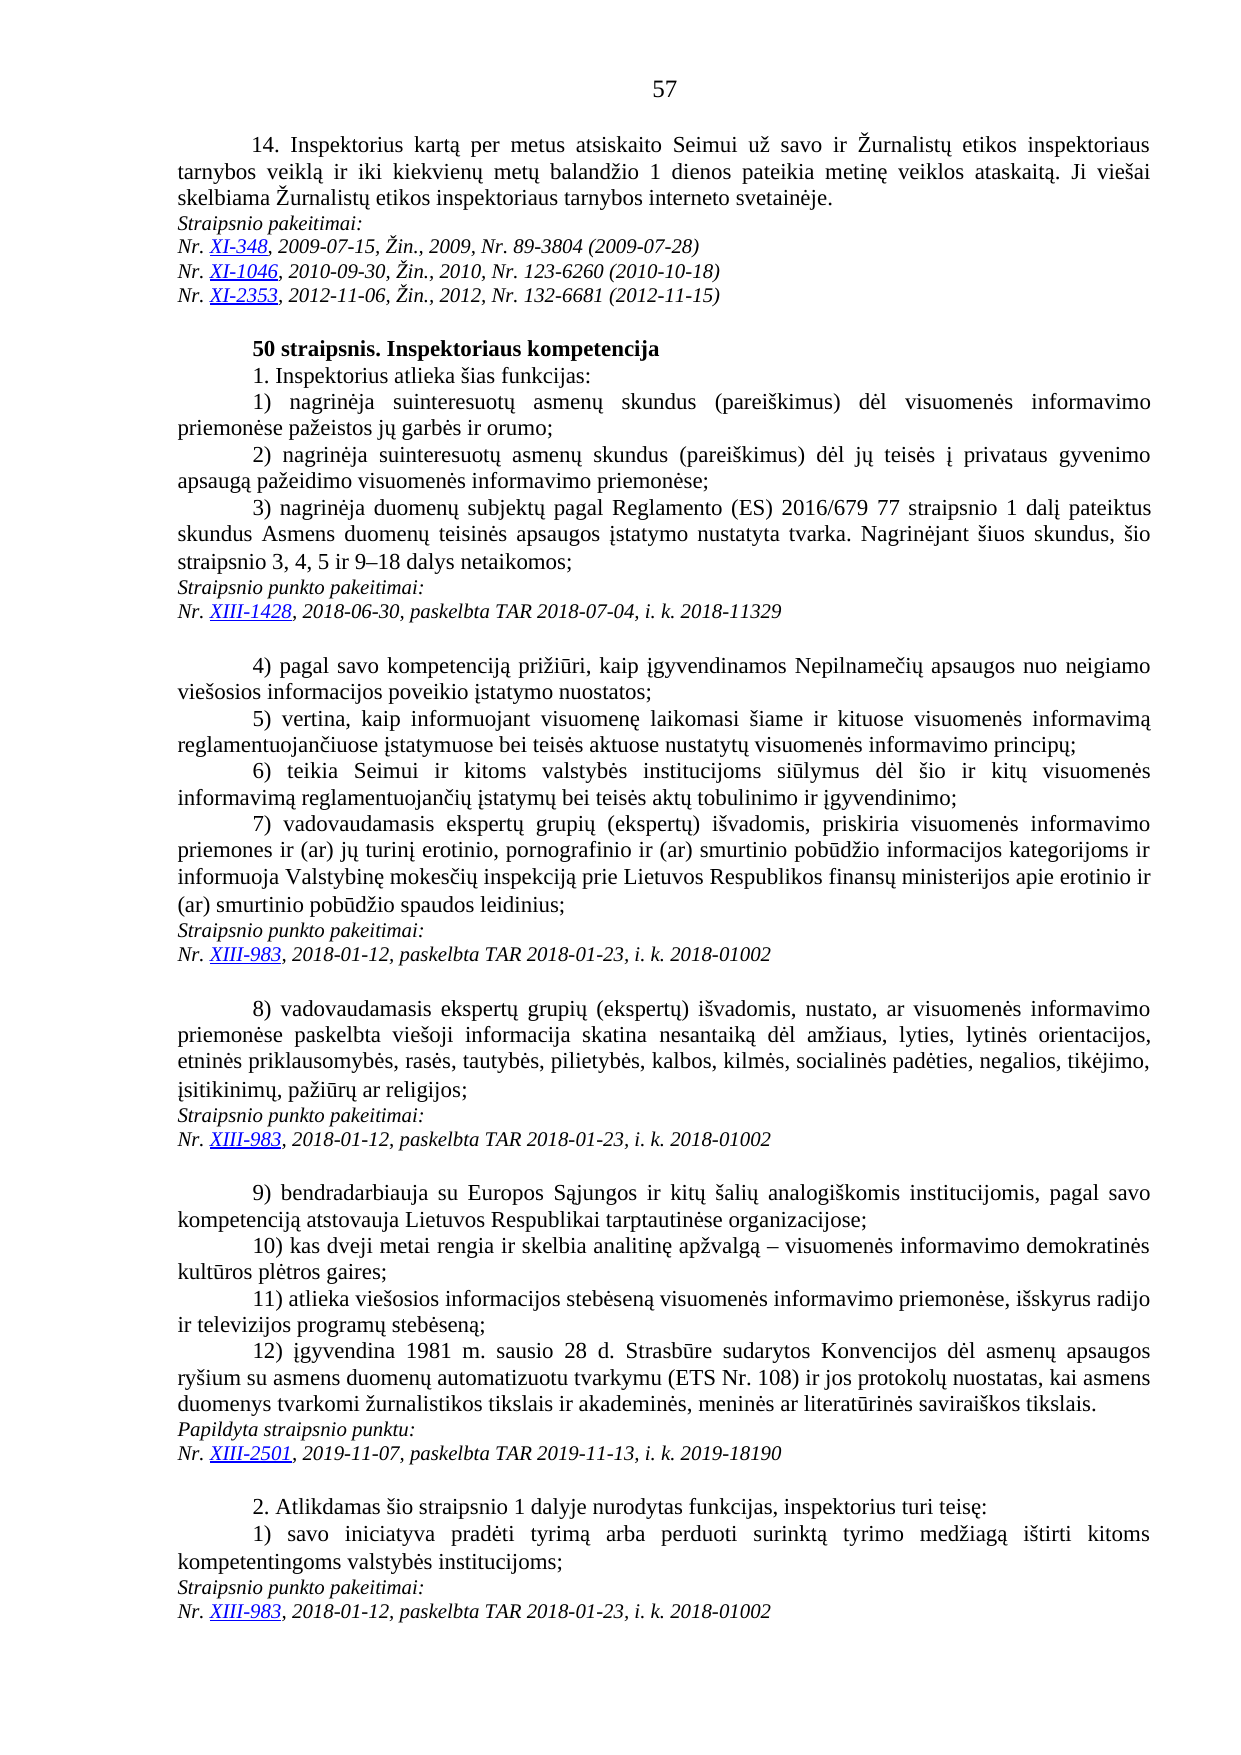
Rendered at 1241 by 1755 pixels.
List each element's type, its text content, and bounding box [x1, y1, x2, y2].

text 11) atlieka viešosios informacijos stebėseną visuomenės informavimo priemonėse, išskyrus radijo ir televizijos programų stebėseną; [177, 1285, 1152, 1337]
text Straipsnio punkto pakeitimai: [177, 918, 1152, 942]
text 2. Atlikdamas šio straipsnio 1 dalyje nurodytas funkcijas, inspektorius turi teisę: [177, 1493, 1152, 1520]
text 3) nagrinėja duomenų subjektų pagal Reglamento (ES) 2016/679 77 straipsnio 1 dalį pateiktus skundus Asmens duomenų teisinės apsaugos įstatymo nustatyta tvarka. Nagrinėjant šiuos skundus, šio straipsnio 3, 4, 5 ir 9–18 dalys netaikomos; [177, 493, 1152, 575]
text 6) teikia Seimui ir kitoms valstybės institucijoms siūlymus dėl šio ir kitų visuomenės informavimą reglamentuojančių įstatymų bei teisės aktų tobulinimo ir įgyvendinimo; [177, 757, 1152, 810]
text Nr. XIII-2501, 2019-11-07, paskelbta TAR 2019-11-13, i. k. 2019-18190 [177, 1441, 1152, 1465]
text Nr. XIII-983, 2018-01-12, paskelbta TAR 2018-01-23, i. k. 2018-01002 [177, 1127, 1152, 1151]
text 9) bendradarbiauja su Europos Sąjungos ir kitų šalių analogiškomis institucijomis, pagal savo kompetenciją atstovauja Lietuvos Respublikai tarptautinėse organizacijose; [177, 1179, 1152, 1232]
text 12) įgyvendina 1981 m. sausio 28 d. Strasbūre sudarytos Konvencijos dėl asmenų apsaugos ryšium su asmens duomenų automatizuotu tvarkymu (ETS Nr. 108) ir jos protokolų nuostatas, kai asmens duomenys tvarkomi žurnalistikos tikslais ir akademinės, meninės ar literatūrinės saviraiškos tikslais. [177, 1337, 1152, 1417]
text 14. Inspektorius kartą per metus atsiskaito Seimui už savo ir Žurnalistų etikos inspektoriaus tarnybos veiklą ir iki kiekvienų metų balandžio 1 dienos pateikia metinę veiklos ataskaitą. Ji viešai skelbiama Žurnalistų etikos inspektoriaus tarnybos interneto svetainėje. [177, 131, 1152, 210]
text 50 straipsnis. Inspektoriaus kompetencija [177, 335, 1152, 362]
text Nr. XI-348, 2009-07-15, Žin., 2009, Nr. 89-3804 (2009-07-28) [177, 234, 1152, 258]
text 1) nagrinėja suinteresuotų asmenų skundus (pareiškimus) dėl visuomenės informavimo priemonėse pažeistos jų garbės ir orumo; [177, 388, 1152, 441]
text Straipsnio punkto pakeitimai: [177, 1102, 1152, 1127]
text Nr. XIII-983, 2018-01-12, paskelbta TAR 2018-01-23, i. k. 2018-01002 [177, 942, 1152, 966]
text 7) vadovaudamasis ekspertų grupių (ekspertų) išvadomis, priskiria visuomenės informavimo priemones ir (ar) jų turinį erotinio, pornografinio ir (ar) smurtinio pobūdžio informacijos kategorijoms ir informuoja Valstybinę mokesčių inspekciją prie Lietuvos Respublikos finansų ministerijos apie erotinio ir (ar) smurtinio pobūdžio spaudos leidinius; [177, 810, 1152, 918]
text 8) vadovaudamasis ekspertų grupių (ekspertų) išvadomis, nustato, ar visuomenės informavimo priemonėse paskelbta viešoji informacija skatina nesantaiką dėl amžiaus, lyties, lytinės orientacijos, etninės priklausomybės, rasės, tautybės, pilietybės, kalbos, kilmės, socialinės padėties, negalios, tikėjimo, įsitikinimų, pažiūrų ar religijos; [177, 995, 1152, 1102]
text Straipsnio punkto pakeitimai: [177, 1575, 1152, 1599]
text 1) savo iniciatyva pradėti tyrimą arba perduoti surinktą tyrimo medžiagą ištirti kitoms kompetentingoms valstybės institucijoms; [177, 1520, 1152, 1575]
text Straipsnio punkto pakeitimai: [177, 575, 1152, 599]
text 1. Inspektorius atlieka šias funkcijas: [177, 362, 1152, 388]
text Nr. XI-2353, 2012-11-06, Žin., 2012, Nr. 132-6681 (2012-11-15) [177, 283, 1152, 307]
text Papildyta straipsnio punktu: [177, 1417, 1152, 1441]
text 4) pagal savo kompetenciją prižiūri, kaip įgyvendinamos Nepilnamečių apsaugos nuo neigiamo viešosios informacijos poveikio įstatymo nuostatos; [177, 652, 1152, 704]
text Nr. XIII-983, 2018-01-12, paskelbta TAR 2018-01-23, i. k. 2018-01002 [177, 1599, 1152, 1623]
text 2) nagrinėja suinteresuotų asmenų skundus (pareiškimus) dėl jų teisės į privataus gyvenimo apsaugą pažeidimo visuomenės informavimo priemonėse; [177, 441, 1152, 493]
text Straipsnio pakeitimai: [177, 210, 1152, 234]
text 5) vertina, kaip informuojant visuomenę laikomasi šiame ir kituose visuomenės informavimą reglamentuojančiuose įstatymuose bei teisės aktuose nustatytų visuomenės informavimo principų; [177, 704, 1152, 757]
text 10) kas dveji metai rengia ir skelbia analitinę apžvalgą – visuomenės informavimo demokratinės kultūros plėtros gaires; [177, 1232, 1152, 1285]
text Nr. XIII-1428, 2018-06-30, paskelbta TAR 2018-07-04, i. k. 2018-11329 [177, 599, 1152, 623]
text Nr. XI-1046, 2010-09-30, Žin., 2010, Nr. 123-6260 (2010-10-18) [177, 258, 1152, 283]
